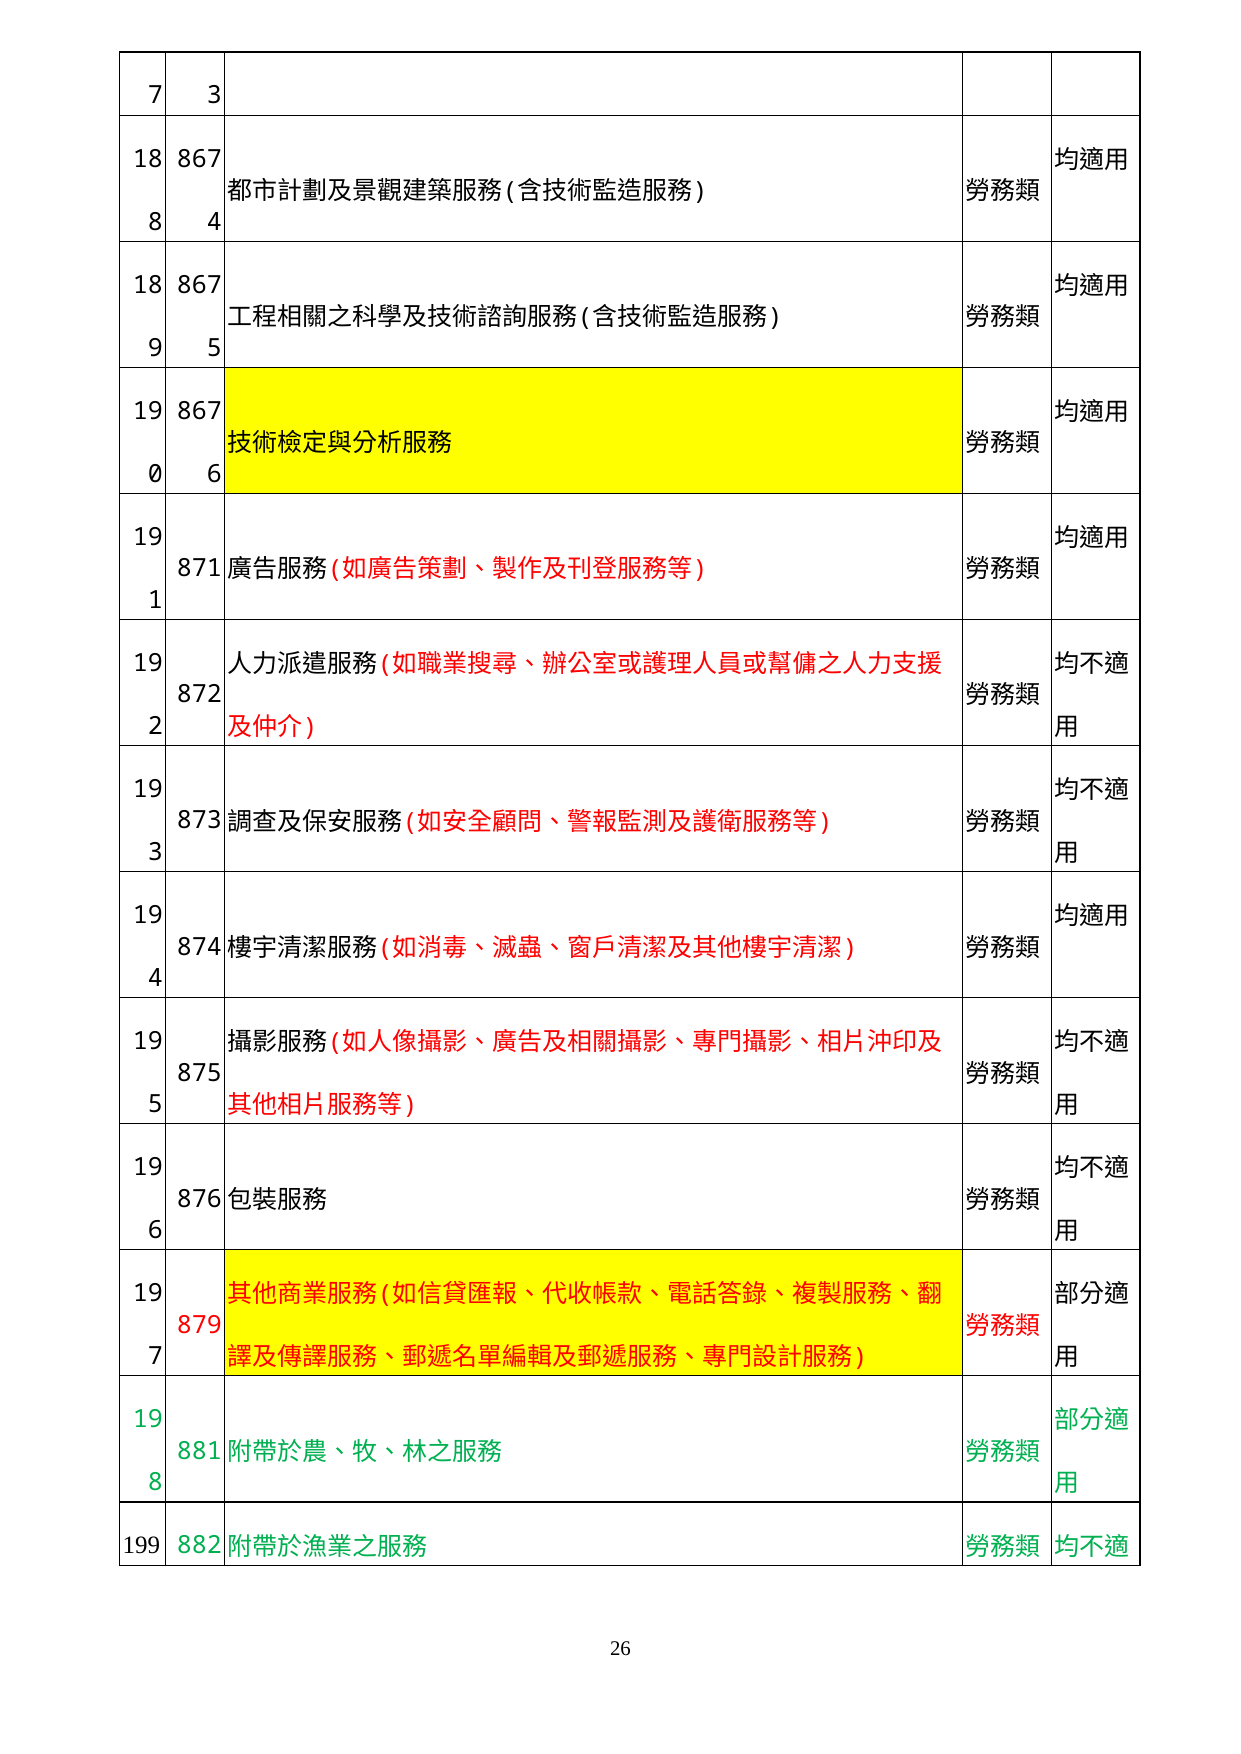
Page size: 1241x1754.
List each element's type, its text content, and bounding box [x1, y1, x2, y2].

table_cell [963, 53, 1051, 115]
table_cell 882 [166, 1503, 224, 1565]
table_cell [225, 53, 962, 115]
table_cell 均不適用 [1052, 1124, 1139, 1249]
table_cell 均適用 [1052, 368, 1139, 493]
table_cell 均不適用 [1052, 620, 1139, 745]
table_cell [1052, 53, 1139, 115]
table_cell 勞務類 [963, 242, 1051, 367]
table_cell 勞務類 [963, 1250, 1051, 1375]
table_cell 875 [166, 998, 224, 1123]
table_cell 876 [166, 1124, 224, 1249]
table_cell 人力派遣服務(如職業搜尋、辦公室或護理人員或幫傭之人力支援及仲介) [225, 620, 962, 745]
table_cell 勞務類 [963, 1124, 1051, 1249]
table_cell 8674 [166, 116, 224, 241]
table_cell 調查及保安服務(如安全顧問、警報監測及護衛服務等) [225, 746, 962, 871]
table_cell 勞務類 [963, 116, 1051, 241]
table_cell 188 [120, 116, 165, 241]
table_cell 勞務類 [963, 998, 1051, 1123]
table_cell 技術檢定與分析服務 [225, 368, 962, 493]
table_cell 其他商業服務(如信貸匯報、代收帳款、電話答錄、複製服務、翻譯及傳譯服務、郵遞名單編輯及郵遞服務、專門設計服務) [225, 1250, 962, 1375]
table_cell 勞務類 [963, 746, 1051, 871]
table_cell 附帶於農、牧、林之服務 [225, 1376, 962, 1501]
table_cell 均適用 [1052, 872, 1139, 997]
table_cell 197 [120, 1250, 165, 1375]
table_cell 872 [166, 620, 224, 745]
table_cell 192 [120, 620, 165, 745]
table_cell 攝影服務(如人像攝影、廣告及相關攝影、專門攝影、相片沖印及其他相片服務等) [225, 998, 962, 1123]
table_cell 勞務類 [963, 1503, 1051, 1565]
table_cell 勞務類 [963, 368, 1051, 493]
table_cell 附帶於漁業之服務 [225, 1503, 962, 1565]
table_cell 189 [120, 242, 165, 367]
table_cell 工程相關之科學及技術諮詢服務(含技術監造服務) [225, 242, 962, 367]
table_cell 均不適用 [1052, 998, 1139, 1123]
table_cell 勞務類 [963, 494, 1051, 619]
table_cell 勞務類 [963, 620, 1051, 745]
table_cell 都市計劃及景觀建築服務(含技術監造服務) [225, 116, 962, 241]
table_cell 873 [166, 746, 224, 871]
table_cell 包裝服務 [225, 1124, 962, 1249]
table_cell 均適用 [1052, 242, 1139, 367]
table_cell 874 [166, 872, 224, 997]
table_cell 191 [120, 494, 165, 619]
table_cell 勞務類 [963, 872, 1051, 997]
table_cell 均適用 [1052, 494, 1139, 619]
table_cell 廣告服務(如廣告策劃、製作及刊登服務等) [225, 494, 962, 619]
table_cell 均適用 [1052, 116, 1139, 241]
table_cell 勞務類 [963, 1376, 1051, 1501]
table_cell 190 [120, 368, 165, 493]
table_cell 195 [120, 998, 165, 1123]
table_cell 3 [166, 53, 224, 115]
table_cell 199 [120, 1503, 165, 1565]
table_cell 8676 [166, 368, 224, 493]
table_cell 194 [120, 872, 165, 997]
table_cell 193 [120, 746, 165, 871]
table_cell 7 [120, 53, 165, 115]
table_cell 均不適用 [1052, 746, 1139, 871]
table_cell 198 [120, 1376, 165, 1501]
table_cell 樓宇清潔服務(如消毒、滅蟲、窗戶清潔及其他樓宇清潔) [225, 872, 962, 997]
table_cell 部分適用 [1052, 1250, 1139, 1375]
table_cell 部分適用 [1052, 1376, 1139, 1501]
table_cell 均不適 [1052, 1503, 1139, 1565]
table_cell 871 [166, 494, 224, 619]
table_cell 196 [120, 1124, 165, 1249]
table_cell 879 [166, 1250, 224, 1375]
table_cell 881 [166, 1376, 224, 1501]
table_cell 8675 [166, 242, 224, 367]
